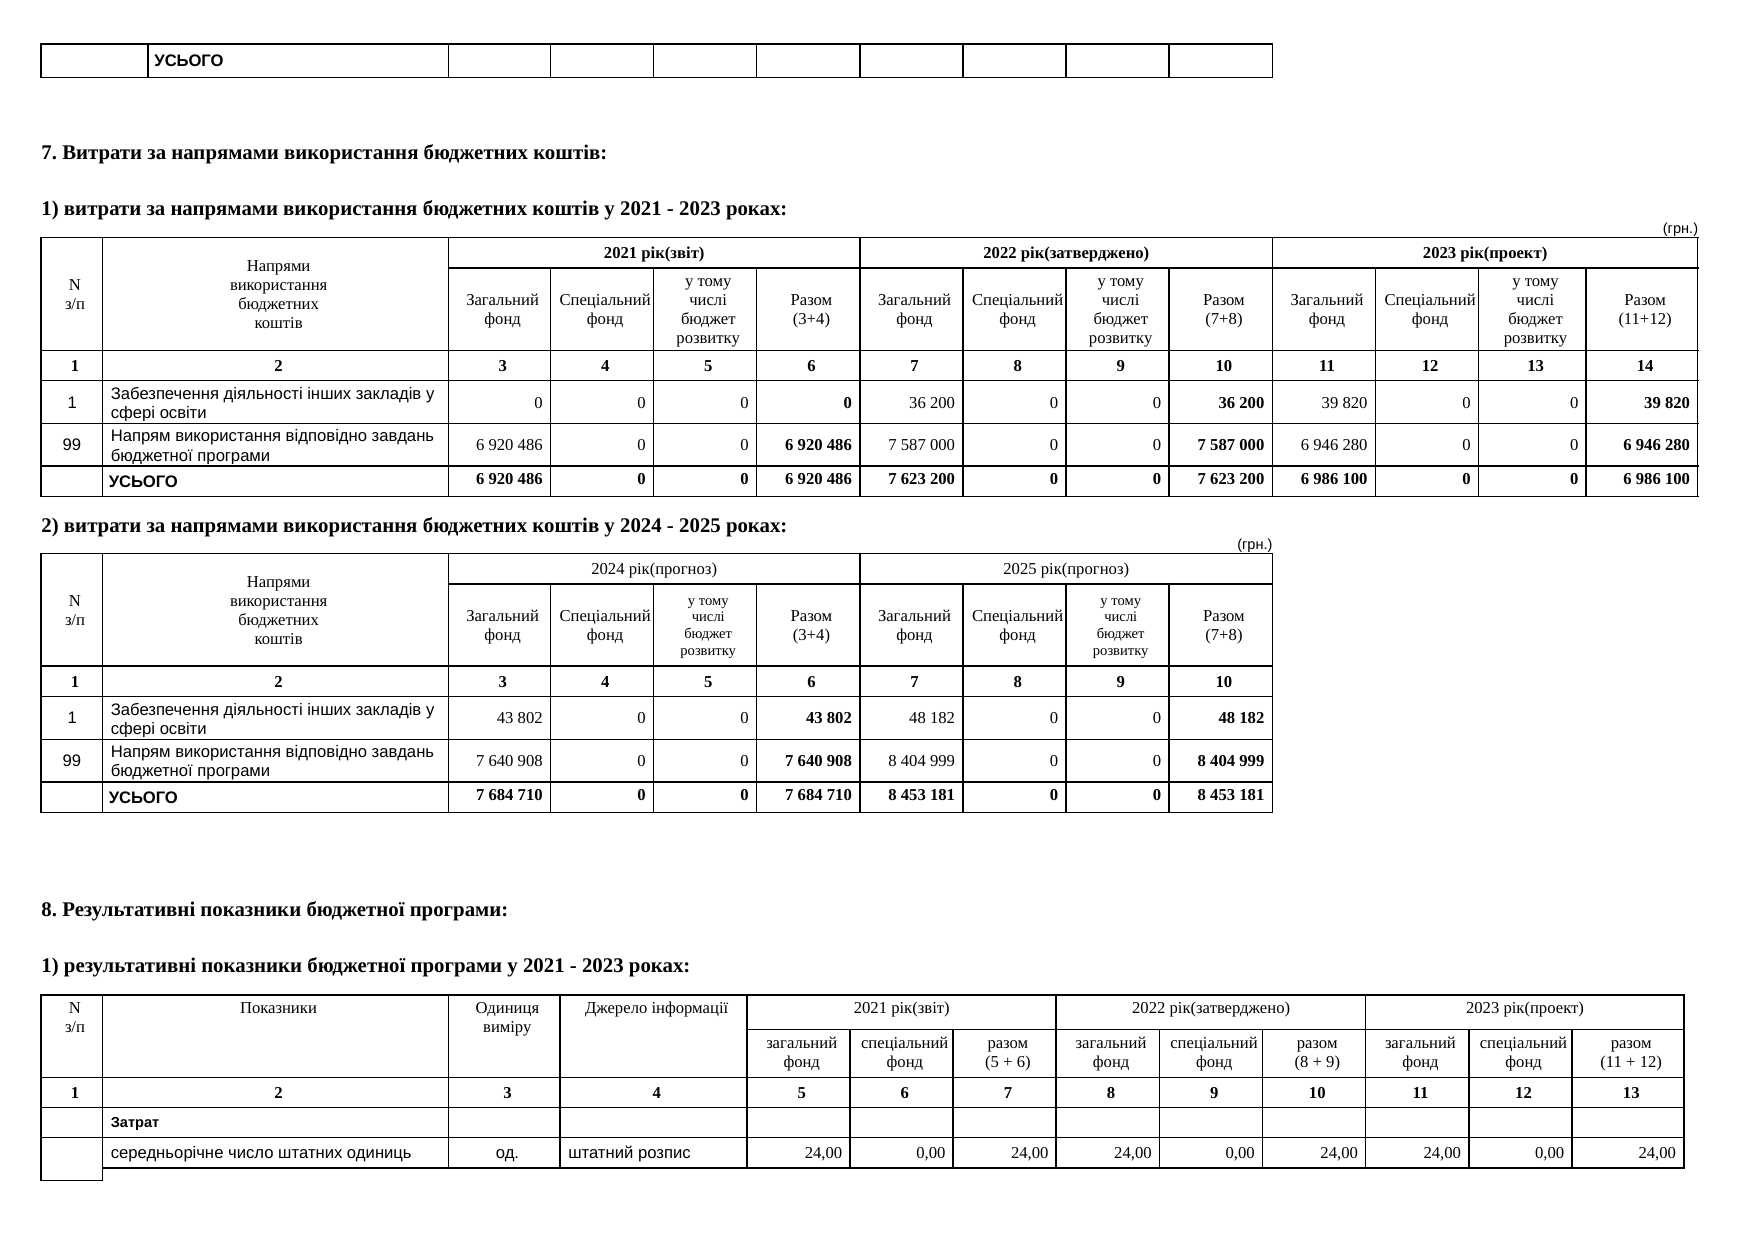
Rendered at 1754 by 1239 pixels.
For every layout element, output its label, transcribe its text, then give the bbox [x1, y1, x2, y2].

table_cell [1366, 1180, 1375, 1222]
table_cell [1693, 854, 1704, 897]
table_header [0, 0, 41, 43]
table_cell [1679, 123, 1693, 131]
table_cell [1169, 131, 1262, 140]
table_cell [1375, 696, 1469, 738]
table_cell [1375, 739, 1469, 781]
table_header [1159, 0, 1169, 43]
table_cell [963, 1180, 1056, 1222]
table_cell 0 [964, 697, 1065, 738]
table_cell 7 623 200 [861, 467, 962, 496]
table_cell у тому числі бюджет розвитку [654, 585, 756, 665]
table_cell УСЬОГО [149, 45, 448, 77]
table_cell [448, 131, 550, 140]
table_cell 48 182 [1170, 697, 1272, 738]
table_cell [550, 813, 560, 854]
table_cell [1679, 1167, 1693, 1179]
table_cell [103, 1180, 148, 1222]
table_cell 24,00 [1573, 1138, 1683, 1167]
table_cell [747, 1169, 757, 1179]
table_cell 2021 рік(звіт) [449, 238, 859, 267]
table_cell [103, 854, 148, 897]
table_cell 0 [551, 467, 653, 496]
table_cell [757, 131, 850, 140]
table_cell [1709, 140, 1754, 180]
table_cell 4 [551, 351, 653, 380]
table_cell 9 [1160, 1078, 1262, 1107]
table_cell [1169, 78, 1262, 123]
table_cell [1469, 1180, 1478, 1222]
table_cell [0, 739, 40, 781]
table_cell [550, 1169, 560, 1179]
table_cell Спеціальний фонд [1376, 269, 1478, 349]
table_cell [0, 465, 40, 496]
table_cell 7 [954, 1078, 1055, 1107]
table_header [654, 0, 747, 43]
table_cell [1375, 583, 1469, 665]
table_cell [963, 1169, 1056, 1179]
table_cell [551, 45, 653, 77]
table_cell Напрями використання бюджетних коштів [103, 554, 448, 665]
table_cell [1693, 1180, 1704, 1222]
table_cell [1375, 1180, 1469, 1222]
table_cell [1581, 1169, 1679, 1179]
table_cell [1698, 937, 1708, 994]
table_cell [1679, 131, 1693, 140]
table_cell [1698, 739, 1708, 781]
table_cell 0 [551, 740, 653, 781]
table_cell [654, 45, 756, 77]
table_cell [1479, 1169, 1572, 1179]
table_cell [0, 937, 41, 994]
table_cell [1572, 665, 1586, 696]
table_cell [1709, 739, 1754, 781]
table_cell 7 640 908 [449, 740, 550, 781]
table_cell [41, 1181, 102, 1222]
table_cell [560, 78, 653, 123]
table_cell 5 [654, 351, 756, 380]
table_cell [1684, 739, 1698, 781]
table_cell [1159, 854, 1169, 897]
table_cell [41, 131, 102, 140]
table_cell [1704, 131, 1749, 140]
table_cell 0,00 [1470, 1138, 1571, 1167]
table_cell [1586, 781, 1684, 811]
table_cell [550, 131, 560, 140]
table_cell [1698, 267, 1708, 349]
table_cell 0 [1067, 783, 1168, 811]
table_cell [851, 1108, 952, 1137]
table_cell 1) витрати за напрямами використання бюджетних коштів у 2021 - 2023 роках: [41, 180, 1586, 237]
table_cell [1469, 131, 1478, 140]
table_cell [0, 1180, 41, 1222]
table_cell [1709, 180, 1754, 237]
table_cell [1573, 1108, 1683, 1137]
table_cell [1272, 77, 1366, 123]
table_cell [1698, 380, 1708, 423]
table_cell [148, 123, 448, 131]
table_cell [1698, 43, 1708, 77]
table_cell [1366, 854, 1375, 897]
table_cell [1479, 123, 1572, 131]
table_cell [1709, 465, 1754, 496]
table_cell 6 986 100 [1273, 467, 1375, 496]
table_cell разом (11 + 12) [1573, 1030, 1683, 1076]
table_cell у тому числі бюджет розвитку [1067, 585, 1168, 665]
table_cell 6 920 486 [757, 467, 859, 496]
table_cell [550, 123, 560, 131]
table_cell Спеціальний фонд [964, 585, 1065, 665]
table_cell [1709, 1076, 1754, 1107]
table_cell [1366, 43, 1375, 77]
table_cell [1709, 423, 1754, 465]
table_cell [0, 77, 41, 123]
table_cell [1693, 1167, 1704, 1179]
table_cell [1170, 45, 1272, 77]
table_cell [850, 854, 860, 897]
table_cell [103, 1169, 148, 1179]
table_cell [1263, 131, 1272, 140]
table_header [1469, 0, 1478, 43]
table_cell 1 [42, 667, 102, 696]
table_cell [1684, 43, 1698, 77]
table_cell 39 820 [1273, 381, 1375, 423]
table_cell [1685, 1107, 1698, 1137]
table_cell [0, 583, 40, 665]
table_header [103, 0, 148, 43]
table_cell [1056, 123, 1066, 131]
table_cell [1066, 813, 1159, 854]
table_cell Разом (11+12) [1587, 269, 1697, 349]
table_cell [1479, 77, 1572, 123]
table_cell [1056, 78, 1066, 123]
table_cell [1709, 937, 1754, 994]
table_cell [757, 1180, 850, 1222]
table_cell [1272, 497, 1366, 553]
table_cell [850, 78, 860, 123]
table_cell [1709, 665, 1754, 696]
table_cell [103, 131, 148, 140]
table_cell Спеціальний фонд [551, 269, 653, 349]
table_cell [747, 1180, 757, 1222]
table_cell [757, 854, 850, 897]
table_cell [1750, 854, 1754, 897]
table_cell [1273, 781, 1366, 811]
table_cell [860, 1169, 953, 1179]
table_cell [0, 665, 40, 696]
table_cell 10 [1170, 351, 1272, 380]
table_cell 0,00 [851, 1138, 952, 1167]
table_cell Разом (7+8) [1170, 585, 1272, 665]
table_cell [148, 131, 448, 140]
table_cell 7. Витрати за напрямами використання бюджетних коштів: [41, 140, 1708, 180]
table_cell [1273, 696, 1366, 738]
table_cell [1704, 1180, 1749, 1222]
table_cell 3 [449, 351, 550, 380]
table_cell [963, 813, 1056, 854]
table_cell [747, 813, 757, 854]
table_cell [1684, 497, 1698, 553]
table_cell [1067, 45, 1168, 77]
table_cell [1470, 1108, 1571, 1137]
table_cell 2025 рік(прогноз) [861, 554, 1272, 583]
table_cell [1684, 937, 1698, 994]
table_cell [1684, 781, 1698, 811]
table_cell [1169, 1180, 1262, 1222]
table_cell Забезпечення діяльності інших закладів у сфері освіти [103, 697, 448, 738]
table_cell [1581, 854, 1679, 897]
table_cell 2021 рік(звіт) [748, 996, 1055, 1029]
table_cell [1698, 583, 1708, 665]
table_cell [1263, 813, 1272, 854]
table_cell [1366, 1108, 1468, 1137]
table_cell 8 [964, 667, 1065, 696]
table_cell 99 [42, 424, 102, 465]
table_cell [748, 1108, 849, 1137]
table_cell [0, 854, 41, 897]
table_cell [850, 123, 860, 131]
table_cell [550, 1180, 560, 1222]
table_cell [1479, 811, 1572, 854]
table_cell [0, 496, 41, 553]
table_cell N з/п [42, 238, 102, 349]
table_cell 8 [1057, 1078, 1159, 1107]
table_cell [1581, 1180, 1679, 1222]
table_cell [1273, 665, 1366, 696]
table_cell [1581, 131, 1679, 140]
table_cell [0, 123, 41, 131]
table_cell 5 [654, 667, 756, 696]
table_cell 6 986 100 [1587, 467, 1697, 496]
table_cell [1704, 1167, 1749, 1179]
table_cell [1698, 180, 1708, 237]
table_cell [1572, 1180, 1581, 1222]
table_cell [1375, 131, 1469, 140]
table_cell 6 946 280 [1587, 424, 1697, 465]
table_cell 24,00 [1366, 1138, 1468, 1167]
table_cell [953, 813, 963, 854]
table_cell [757, 123, 850, 131]
table_cell [654, 813, 747, 854]
table_cell 36 200 [1170, 381, 1272, 423]
table_cell 13 [1573, 1078, 1683, 1107]
table_cell [1366, 553, 1375, 583]
table_cell [1685, 1076, 1698, 1107]
table_cell [1684, 696, 1698, 738]
table_cell [1469, 811, 1478, 854]
table_cell [1159, 78, 1169, 123]
table_cell 8 404 999 [1170, 740, 1272, 781]
table_cell 0 [1479, 424, 1585, 465]
table_cell Показники [103, 996, 448, 1076]
table_cell [1750, 1180, 1754, 1222]
table_cell 9 [1067, 351, 1168, 380]
table_cell [1693, 811, 1704, 854]
table_cell [1709, 496, 1754, 553]
table_cell [1586, 43, 1684, 77]
table_cell [1685, 1029, 1698, 1076]
table_cell [1684, 665, 1698, 696]
table_cell [0, 781, 40, 811]
table_cell 2022 рік(затверджено) [861, 238, 1272, 267]
table_cell [0, 237, 40, 267]
table_cell 6 920 486 [449, 424, 550, 465]
table_cell загальний фонд [1057, 1030, 1159, 1076]
table_cell [0, 131, 41, 140]
table_cell [1572, 43, 1586, 77]
table_cell [1366, 696, 1375, 738]
table_cell 7 640 908 [757, 740, 859, 781]
table_cell [1272, 123, 1366, 131]
table_cell [1160, 1108, 1262, 1137]
table_cell [1698, 1076, 1708, 1107]
table_cell [1572, 854, 1581, 897]
table_cell загальний фонд [1366, 1030, 1468, 1076]
table_cell 7 [861, 667, 962, 696]
table_cell [0, 1167, 40, 1179]
table_cell [560, 1180, 653, 1222]
table_cell 6 [757, 351, 859, 380]
table_cell [1169, 123, 1262, 131]
table_cell [1581, 77, 1679, 123]
table_cell [1272, 1169, 1366, 1179]
table_cell [1698, 350, 1708, 380]
table_cell [654, 1169, 747, 1179]
table_header [1572, 0, 1581, 43]
table_cell 14 [1587, 351, 1697, 380]
table_cell [1709, 350, 1754, 380]
table_cell [560, 123, 653, 131]
table_cell 2023 рік(проект) [1366, 996, 1683, 1029]
table_cell [1056, 1169, 1066, 1179]
table_cell Загальний фонд [449, 269, 550, 349]
table_cell [103, 78, 148, 123]
table_cell [1375, 781, 1469, 811]
table_cell штатний розпис [561, 1138, 746, 1167]
table_cell [1479, 739, 1572, 781]
table_cell 2 [103, 667, 448, 696]
table_cell [1469, 854, 1478, 897]
table_cell [448, 1180, 550, 1222]
table_cell 7 [861, 351, 962, 380]
table_cell 0,00 [1160, 1138, 1262, 1167]
table_cell [1366, 665, 1375, 696]
table_cell [1572, 1169, 1581, 1179]
table_cell Загальний фонд [1273, 269, 1375, 349]
table_cell 8 453 181 [861, 783, 962, 811]
table_header [860, 0, 953, 43]
table_header [850, 0, 860, 43]
table_cell N з/п [42, 996, 102, 1076]
table_cell 8 404 999 [861, 740, 962, 781]
table_cell [654, 78, 747, 123]
table_cell [1479, 583, 1572, 665]
table_cell [1698, 553, 1708, 583]
table_cell [1572, 739, 1586, 781]
table_cell 2 [103, 351, 448, 380]
table_cell [0, 1137, 40, 1167]
table_cell [0, 1076, 40, 1107]
table_header [1169, 0, 1262, 43]
table_cell [148, 1169, 448, 1179]
table_cell 2) витрати за напрямами використання бюджетних коштів у 2024 - 2025 роках: [41, 497, 1169, 553]
table_cell [0, 380, 40, 423]
table_cell 0 [757, 381, 859, 423]
table_cell [654, 1180, 747, 1222]
table_cell середньорічне число штатних одиниць [103, 1138, 448, 1167]
table_cell [560, 813, 653, 854]
table_cell спеціальний фонд [851, 1030, 952, 1076]
table_cell [1698, 665, 1708, 696]
table_cell [1709, 1029, 1754, 1076]
table_cell [954, 1108, 1055, 1137]
table_cell [1263, 1180, 1272, 1222]
table_cell [1704, 77, 1749, 123]
table_cell [1375, 854, 1469, 897]
table_cell [1273, 583, 1366, 665]
table_cell [1263, 1169, 1272, 1179]
table_cell 0 [654, 783, 756, 811]
table_cell [1709, 553, 1754, 583]
table_header [1272, 0, 1366, 43]
table_cell [1586, 553, 1684, 583]
table_cell [1375, 123, 1469, 131]
table_cell [148, 1180, 448, 1222]
table_cell [1169, 813, 1262, 854]
table_cell 0 [964, 424, 1065, 465]
table_cell 39 820 [1587, 381, 1697, 423]
table_cell 12 [1470, 1078, 1571, 1107]
table_cell 2023 рік(проект) [1273, 238, 1697, 267]
table_cell [1698, 781, 1708, 811]
table_cell [449, 45, 550, 77]
table_header [1479, 0, 1572, 43]
table_header [757, 0, 850, 43]
table_header [448, 0, 550, 43]
table_cell 0 [964, 740, 1065, 781]
table_cell [1572, 583, 1586, 665]
table_cell 3 [449, 667, 550, 696]
table_cell 9 [1067, 667, 1168, 696]
table_cell 7 587 000 [1170, 424, 1272, 465]
table_cell Напрям використання відповідно завдань бюджетної програми [103, 740, 448, 781]
table_cell [1586, 665, 1684, 696]
table_cell [1572, 553, 1586, 583]
table_cell [1709, 1137, 1754, 1167]
table_cell 11 [1366, 1078, 1468, 1107]
table_cell [1375, 497, 1469, 553]
table_cell 8. Результативні показники бюджетної програми: [41, 897, 1708, 937]
table_cell [1366, 739, 1375, 781]
table_cell [41, 123, 102, 131]
table_cell [1479, 131, 1572, 140]
table_cell 8 [964, 351, 1065, 380]
table_cell [448, 1169, 550, 1179]
table_cell Напрями використання бюджетних коштів [103, 238, 448, 349]
table_cell [1366, 497, 1375, 553]
table_cell [860, 123, 953, 131]
table_cell [1469, 665, 1478, 696]
table_cell [448, 78, 550, 123]
table_cell [747, 131, 757, 140]
table_header [41, 0, 102, 43]
table_cell [1693, 123, 1704, 131]
table_cell 99 [42, 740, 102, 781]
table_cell [1066, 131, 1159, 140]
table_cell [1263, 123, 1272, 131]
table_cell [0, 1107, 40, 1137]
table_cell од. [449, 1138, 559, 1167]
table_cell 24,00 [1057, 1138, 1159, 1167]
table_cell [953, 1169, 963, 1179]
table_cell 1 [42, 351, 102, 380]
table_cell [41, 813, 102, 854]
table_header [560, 0, 653, 43]
table_header [1679, 0, 1693, 43]
table_cell [0, 267, 40, 349]
table_cell [1263, 78, 1272, 123]
table_cell [448, 813, 550, 854]
table_cell спеціальний фонд [1160, 1030, 1262, 1076]
table_cell [1572, 696, 1586, 738]
table_cell 6 [851, 1078, 952, 1107]
table_cell [1704, 123, 1749, 131]
table_cell [42, 783, 102, 811]
table_cell [42, 467, 102, 496]
table_header [1581, 0, 1679, 43]
table_cell [1469, 77, 1478, 123]
table_cell Загальний фонд [861, 585, 962, 665]
table_cell [964, 45, 1065, 77]
table_cell [1066, 78, 1159, 123]
table_cell 12 [1376, 351, 1478, 380]
table_cell [1375, 553, 1469, 583]
table_cell [860, 813, 953, 854]
table_cell 0 [449, 381, 550, 423]
table_cell 4 [561, 1078, 746, 1107]
table_cell [1272, 811, 1366, 854]
table_cell [1366, 1169, 1375, 1179]
table_cell у тому числі бюджет розвитку [1479, 269, 1585, 349]
table_cell [1698, 237, 1708, 267]
table_cell 13 [1479, 351, 1585, 380]
table_cell [1169, 854, 1262, 897]
table_cell [1709, 994, 1754, 1029]
table_cell [1273, 553, 1366, 583]
table_cell [747, 854, 757, 897]
table_cell 1 [42, 1078, 102, 1107]
table_cell Разом (3+4) [757, 585, 859, 665]
table_cell 2024 рік(прогноз) [449, 554, 859, 583]
table_cell [42, 1138, 102, 1179]
table_cell [1159, 1169, 1169, 1179]
table_cell УСЬОГО [103, 467, 448, 496]
table_cell [449, 1108, 559, 1137]
table_cell [1698, 1107, 1708, 1137]
table_cell [860, 131, 953, 140]
table_cell [1056, 1180, 1066, 1222]
table_cell [1572, 77, 1581, 123]
table_cell Джерело інформації [561, 996, 746, 1076]
table_cell 0 [1376, 424, 1478, 465]
table_cell [654, 854, 747, 897]
table_cell [1272, 131, 1366, 140]
table_cell 0 [964, 381, 1065, 423]
table_cell [1273, 43, 1366, 77]
table_cell [757, 78, 850, 123]
table_cell [850, 1180, 860, 1222]
table_cell спеціальний фонд [1470, 1030, 1571, 1076]
table_cell Одиниця виміру [449, 996, 559, 1076]
table_cell [1586, 583, 1684, 665]
table_header [747, 0, 757, 43]
table_cell [0, 180, 41, 237]
table_cell [1698, 1029, 1708, 1076]
table_cell [860, 854, 953, 897]
table_cell 0 [654, 381, 756, 423]
table_cell [1273, 739, 1366, 781]
table_cell [1572, 131, 1581, 140]
table_cell Спеціальний фонд [964, 269, 1065, 349]
table_cell [1698, 423, 1708, 465]
table_cell [1479, 665, 1572, 696]
table_cell [1684, 553, 1698, 583]
table_cell 0 [1376, 467, 1478, 496]
table_cell [1469, 123, 1478, 131]
table_cell [1572, 811, 1581, 854]
table_header [1704, 0, 1749, 43]
table_cell 0 [654, 697, 756, 738]
table_cell [1469, 1169, 1478, 1179]
table_cell [1366, 781, 1375, 811]
table_cell [560, 854, 653, 897]
table_header [148, 0, 448, 43]
table_cell 43 802 [757, 697, 859, 738]
table_cell [1056, 813, 1066, 854]
table_cell [1698, 496, 1708, 553]
table_cell [1375, 811, 1469, 854]
table_cell N з/п [42, 554, 102, 665]
table_cell [1750, 1167, 1754, 1179]
table_cell [0, 140, 41, 180]
table_cell Разом (3+4) [757, 269, 859, 349]
table_cell 1 [42, 697, 102, 738]
table_cell [1750, 77, 1754, 123]
table_cell 0 [964, 467, 1065, 496]
table_cell [0, 1029, 40, 1076]
table_cell 6 920 486 [449, 467, 550, 496]
table_cell [1056, 131, 1066, 140]
table_cell [1066, 854, 1159, 897]
table_cell 3 [449, 1078, 559, 1107]
table_cell [1698, 1137, 1708, 1167]
table_cell [963, 78, 1056, 123]
table_cell [1698, 696, 1708, 738]
table_cell [560, 131, 653, 140]
table_cell [953, 78, 963, 123]
table_cell [0, 696, 40, 738]
table_cell [963, 854, 1056, 897]
table_cell 43 802 [449, 697, 550, 738]
table_cell [1709, 1107, 1754, 1137]
table_cell 0 [1376, 381, 1478, 423]
table_cell [1479, 497, 1572, 553]
table_cell 0 [551, 424, 653, 465]
table_cell 0 [654, 467, 756, 496]
table_header [1263, 0, 1272, 43]
table_cell Загальний фонд [449, 585, 550, 665]
table_cell [963, 131, 1056, 140]
table_cell 7 587 000 [861, 424, 962, 465]
table_cell [757, 813, 850, 854]
table_cell [550, 78, 560, 123]
table_cell [1469, 781, 1478, 811]
table_cell 0 [551, 697, 653, 738]
table_cell 0 [1067, 424, 1168, 465]
table_cell [757, 1169, 850, 1179]
table_cell 24,00 [954, 1138, 1055, 1167]
table_cell 24,00 [1263, 1138, 1365, 1167]
table_cell [1709, 43, 1754, 77]
table_cell 1 [42, 381, 102, 423]
table_cell [654, 131, 747, 140]
table_cell 6 946 280 [1273, 424, 1375, 465]
table_cell [1366, 583, 1375, 665]
table_header [963, 0, 1056, 43]
table_cell [0, 350, 40, 380]
table_cell Затрат [103, 1108, 448, 1137]
table_cell Загальний фонд [861, 269, 962, 349]
table_cell [1750, 811, 1754, 854]
table_header [1066, 0, 1159, 43]
table_cell [1375, 665, 1469, 696]
table_cell [1066, 1169, 1159, 1179]
table_cell 7 684 710 [449, 783, 550, 811]
table_cell [953, 131, 963, 140]
table_cell 7 684 710 [757, 783, 859, 811]
table_cell 11 [1273, 351, 1375, 380]
table_cell [1469, 43, 1478, 77]
table_cell [1693, 77, 1704, 123]
table_cell 48 182 [861, 697, 962, 738]
table_cell [0, 994, 40, 1029]
table_cell Спеціальний фонд [551, 585, 653, 665]
table_cell [850, 813, 860, 854]
table_cell [0, 897, 41, 937]
table_cell [1469, 739, 1478, 781]
table_cell [1709, 380, 1754, 423]
table_cell [1581, 811, 1679, 854]
table_cell [1272, 854, 1366, 897]
table_cell 1) результативні показники бюджетної програми у 2021 - 2023 роках: [41, 937, 1684, 994]
table_cell [1375, 1169, 1469, 1179]
table_cell [1366, 123, 1375, 131]
table_cell 8 453 181 [1170, 783, 1272, 811]
table_cell [860, 78, 953, 123]
table_cell [103, 123, 148, 131]
table_cell [0, 553, 40, 583]
table_cell разом (5 + 6) [954, 1030, 1055, 1076]
table_cell [1159, 1180, 1169, 1222]
table_cell [953, 854, 963, 897]
table_cell 0 [654, 424, 756, 465]
table_cell 6 [757, 667, 859, 696]
table_cell [148, 813, 448, 854]
table_cell [963, 123, 1056, 131]
table_cell [1469, 497, 1478, 553]
table_cell [42, 45, 147, 77]
table_cell [1159, 131, 1169, 140]
table_cell [448, 854, 550, 897]
table_cell 2022 рік(затверджено) [1057, 996, 1365, 1029]
table_cell 7 623 200 [1170, 467, 1272, 496]
table_cell (грн.) [1169, 497, 1272, 553]
table_cell [1057, 1108, 1159, 1137]
table_cell [1709, 897, 1754, 937]
table_cell (грн.) [1586, 180, 1698, 237]
table_cell [1586, 696, 1684, 738]
table_cell [1056, 854, 1066, 897]
table_cell [1479, 781, 1572, 811]
table_cell загальний фонд [748, 1030, 849, 1076]
table_header [1366, 0, 1375, 43]
table_cell [1704, 811, 1749, 854]
table_cell [1693, 131, 1704, 140]
table_cell [0, 43, 40, 77]
table_cell [42, 1108, 102, 1137]
table_cell [1709, 781, 1754, 811]
table_cell [1366, 811, 1375, 854]
table_cell [1066, 123, 1159, 131]
table_cell [850, 1169, 860, 1179]
table_cell у тому числі бюджет розвитку [654, 269, 756, 349]
table_cell [1479, 696, 1572, 738]
table_cell [757, 45, 859, 77]
table_cell [561, 1108, 746, 1137]
table_cell 0 [1067, 467, 1168, 496]
table_cell 0 [654, 740, 756, 781]
table_cell [1159, 123, 1169, 131]
table_cell 0 [551, 381, 653, 423]
table_cell [148, 78, 448, 123]
table_cell [550, 854, 560, 897]
table_cell [1586, 497, 1684, 553]
table_cell [1366, 131, 1375, 140]
table_cell [1698, 465, 1708, 496]
table_cell Напрям використання відповідно завдань бюджетної програми [103, 424, 448, 465]
table_cell 5 [748, 1078, 849, 1107]
table_cell [747, 123, 757, 131]
table_cell [1704, 854, 1749, 897]
table_cell 0 [1479, 467, 1585, 496]
table_cell [1709, 583, 1754, 665]
table_cell [148, 854, 448, 897]
table_cell 10 [1263, 1078, 1365, 1107]
table_cell 0 [964, 783, 1065, 811]
table_cell [747, 78, 757, 123]
table_cell [1479, 553, 1572, 583]
table_cell [1709, 237, 1754, 267]
table_cell Забезпечення діяльності інших закладів у сфері освіти [103, 381, 448, 423]
table_cell [1479, 1180, 1572, 1222]
table_cell [1263, 1108, 1365, 1137]
table_cell [654, 123, 747, 131]
table_cell 0 [1067, 381, 1168, 423]
table_cell [1169, 1169, 1262, 1179]
table_cell [1375, 77, 1469, 123]
table_cell 0 [1067, 740, 1168, 781]
table_cell [1685, 994, 1698, 1029]
table_cell разом (8 + 9) [1263, 1030, 1365, 1076]
table_cell 10 [1170, 667, 1272, 696]
table_cell [41, 78, 102, 123]
table_cell [953, 1180, 963, 1222]
table_cell [1679, 77, 1693, 123]
table_cell [0, 423, 40, 465]
table_cell 0 [1479, 381, 1585, 423]
table_cell [1586, 739, 1684, 781]
table_cell [953, 123, 963, 131]
table_cell 0 [1067, 697, 1168, 738]
table_header [1056, 0, 1066, 43]
table_cell [0, 811, 41, 854]
table_cell [103, 813, 148, 854]
table_cell [1479, 43, 1572, 77]
table_cell 36 200 [861, 381, 962, 423]
table_cell Разом (7+8) [1170, 269, 1272, 349]
table_cell [1469, 583, 1478, 665]
table_cell [560, 1169, 653, 1179]
table_cell [1272, 1180, 1366, 1222]
table_cell [1572, 123, 1581, 131]
table_cell [1375, 43, 1469, 77]
table_cell [1366, 77, 1375, 123]
table_cell [1479, 854, 1572, 897]
table_cell [1709, 267, 1754, 349]
table_cell [41, 854, 102, 897]
table_cell 6 920 486 [757, 424, 859, 465]
table_header [1375, 0, 1469, 43]
table_cell у тому числі бюджет розвитку [1067, 269, 1168, 349]
table_cell [1572, 497, 1586, 553]
table_cell [1679, 811, 1693, 854]
table_cell 2 [103, 1078, 448, 1107]
table_cell 24,00 [748, 1138, 849, 1167]
table_cell [1066, 1180, 1159, 1222]
table_cell [1572, 781, 1586, 811]
table_cell [1698, 994, 1708, 1029]
table_cell [850, 131, 860, 140]
table_cell УСЬОГО [103, 783, 448, 811]
table_cell [860, 1180, 953, 1222]
table_cell [1581, 123, 1679, 131]
table_cell [861, 45, 962, 77]
table_cell 4 [551, 667, 653, 696]
table_cell [1469, 696, 1478, 738]
table_cell [1469, 553, 1478, 583]
table_cell [1679, 854, 1693, 897]
table_cell [1679, 1180, 1693, 1222]
table_cell [1159, 813, 1169, 854]
table_header [1693, 0, 1704, 43]
table_header [1750, 0, 1754, 43]
table_header [550, 0, 560, 43]
table_cell [448, 123, 550, 131]
table_header [953, 0, 963, 43]
table_cell 0 [551, 783, 653, 811]
table_cell [1685, 1137, 1698, 1167]
table_cell [1709, 696, 1754, 738]
table_cell [1684, 583, 1698, 665]
table_cell [1263, 854, 1272, 897]
